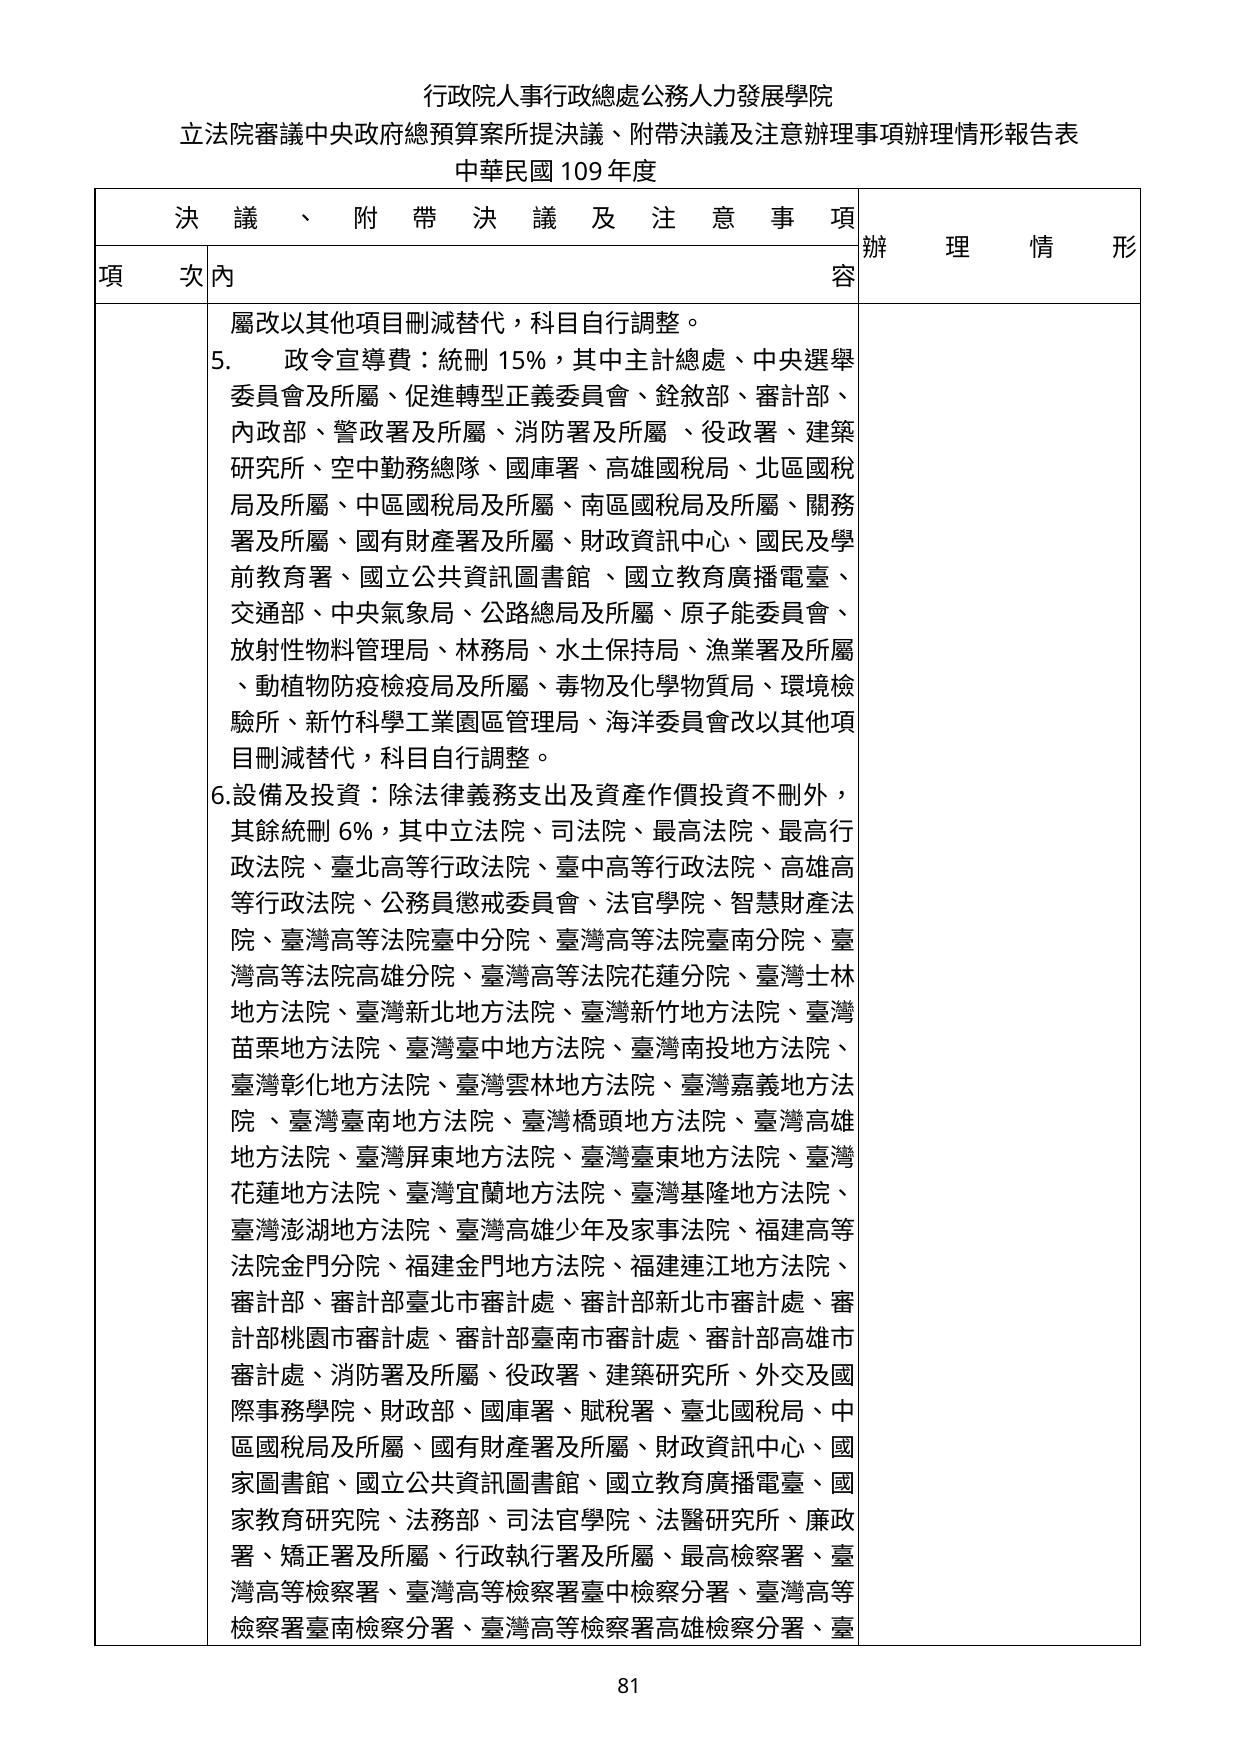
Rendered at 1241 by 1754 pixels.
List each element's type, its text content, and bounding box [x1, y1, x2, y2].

table_cell 項次 [96, 246, 207, 303]
table_cell [859, 304, 1140, 1645]
table_header 辦理情形 [859, 189, 1140, 303]
table_cell 屬改以其他項目刪減替代，科目自行調整。 5. 政令宣導費：統刪 15%，其中主計總處、中央選舉委員會及所屬、促進轉型正義委員會、銓敘部、審計部、內政部、警政署及所屬、消防署及所屬 、役政署、建築研究所、空中勤務總隊、國庫署、高雄國稅局、北區國稅局及所屬、中區國稅局及所屬、南區國稅局及所屬、關務署及所屬、國有財產署及所屬、財政資訊中心、國民及學前教育署、國立公共資訊圖書館 、國立教育廣播電臺、交通部、中央氣象局、公路總局及所屬、原子能委員會、放射性物料管理局、林務局、水土保持局、漁業署及所屬、動植物防疫檢疫局及所屬、毒物及化學物質局、環境檢驗所、新竹科學工業園區管理局、海洋委員會改以其他項目刪減替代，科目自行調整。 6.設備及投資：除法律義務支出及資產作價投資不刪外，其餘統刪 6%，其中立法院、司法院、最高法院、最高行政法院、臺北高等行政法院、臺中高等行政法院、高雄高等行政法院、公務員懲戒委員會、法官學院、智慧財產法院、臺灣高等法院臺中分院、臺灣高等法院臺南分院、臺灣高等法院高雄分院、臺灣高等法院花蓮分院、臺灣士林地方法院、臺灣新北地方法院、臺灣新竹地方法院、臺灣苗栗地方法院、臺灣臺中地方法院、臺灣南投地方法院、臺灣彰化地方法院、臺灣雲林地方法院、臺灣嘉義地方法院 、臺灣臺南地方法院、臺灣橋頭地方法院、臺灣高雄地方法院、臺灣屏東地方法院、臺灣臺東地方法院、臺灣花蓮地方法院、臺灣宜蘭地方法院、臺灣基隆地方法院、臺灣澎湖地方法院、臺灣高雄少年及家事法院、福建高等法院金門分院、福建金門地方法院、福建連江地方法院、審計部、審計部臺北市審計處、審計部新北市審計處、審計部桃園市審計處、審計部臺南市審計處、審計部高雄市審計處、消防署及所屬、役政署、建築研究所、外交及國際事務學院、財政部、國庫署、賦稅署、臺北國稅局、中區國稅局及所屬、國有財產署及所屬、財政資訊中心、國家圖書館、國立公共資訊圖書館、國立教育廣播電臺、國家教育研究院、法務部、司法官學院、法醫研究所、廉政署、矯正署及所屬、行政執行署及所屬、最高檢察署、臺灣高等檢察署、臺灣高等檢察署臺中檢察分署、臺灣高等檢察署臺南檢察分署、臺灣高等檢察署高雄檢察分署、臺 [208, 304, 858, 1645]
table_header 決議、附帶決議及注意事項 [96, 189, 858, 245]
table_cell [96, 304, 207, 1645]
table_cell 內容 [208, 246, 858, 303]
